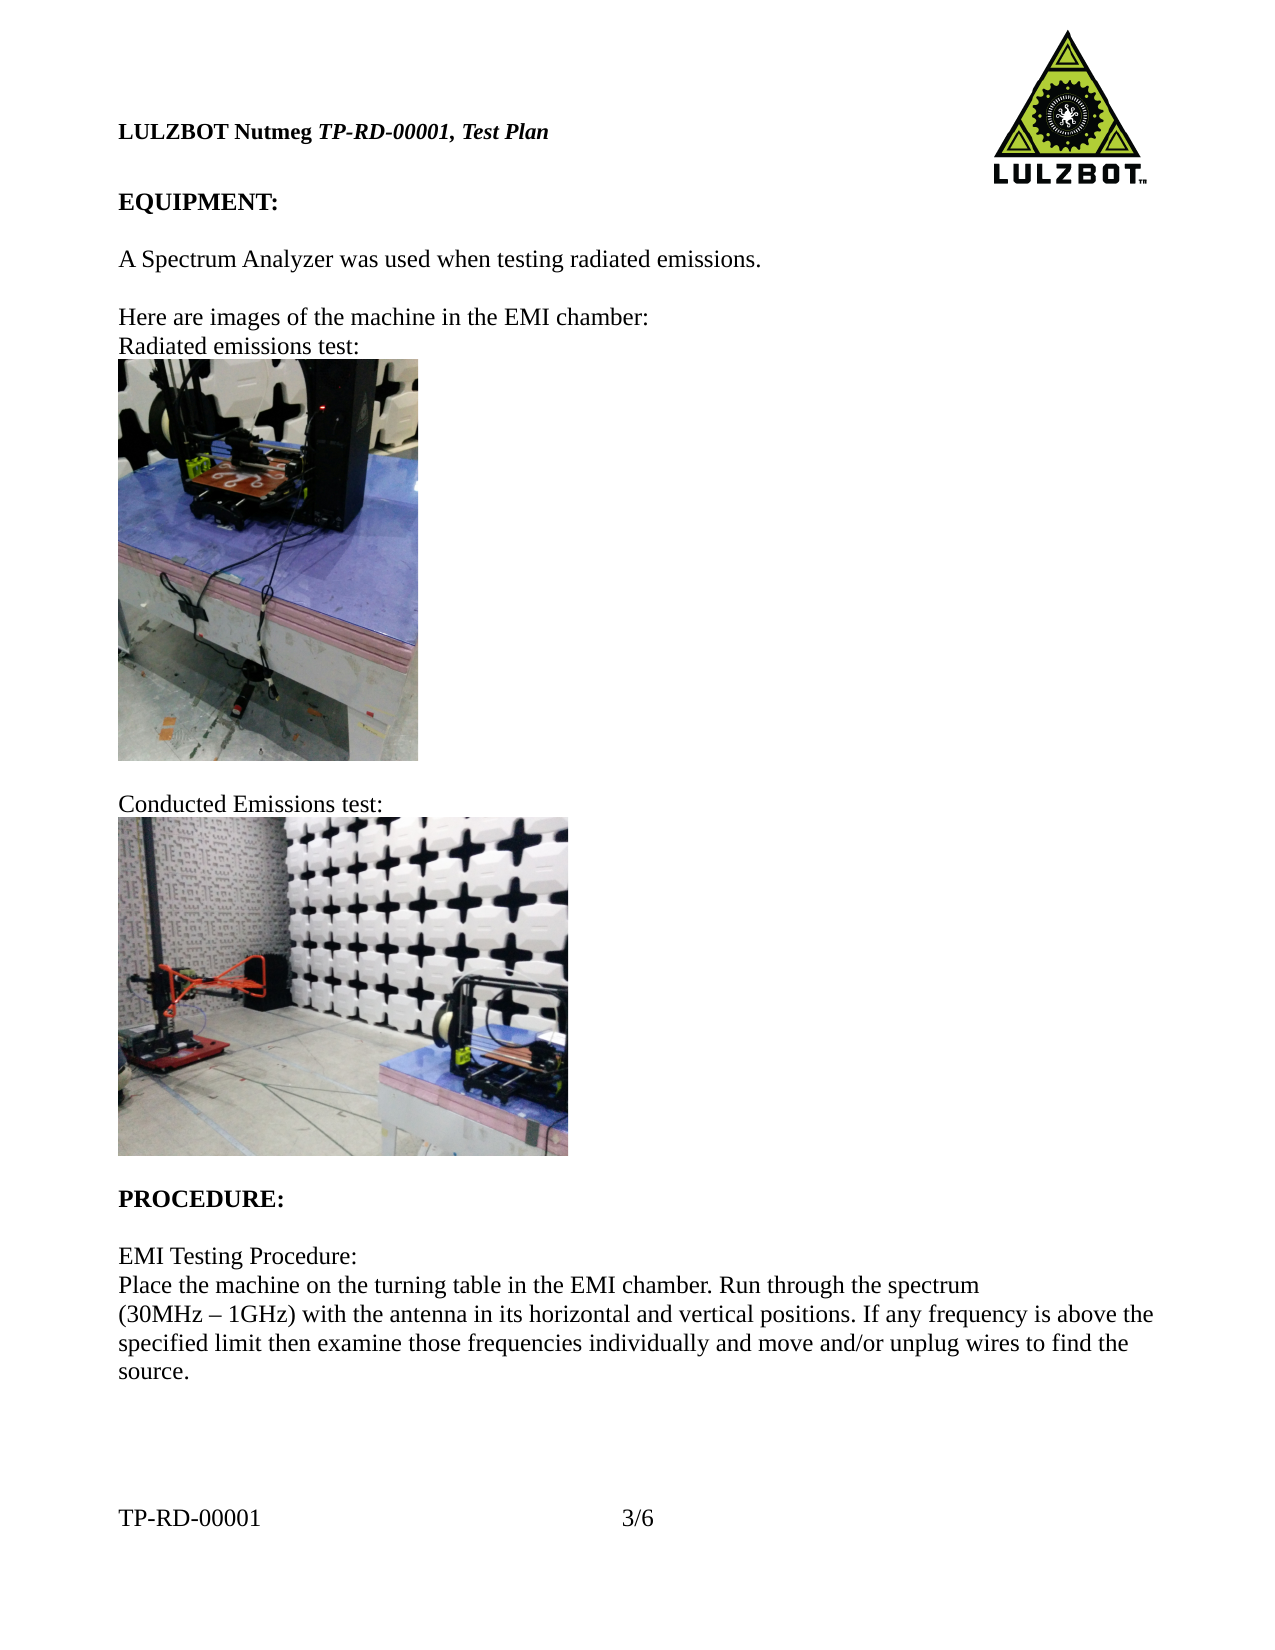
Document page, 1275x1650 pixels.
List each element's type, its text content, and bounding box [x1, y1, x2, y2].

text Radiated emissions test: [118, 331, 1157, 359]
text PROCEDURE: [118, 1184, 1157, 1213]
text Conducted Emissions test: [118, 789, 1157, 818]
picture [994, 29, 1147, 184]
text Place the machine on the turning table in the EMI chamber. Run through the spectrum (30MHz – 1GHz) with the antenna in its horizontal and vertical positions. If any frequency is above the specified limit then examine those frequencies individually and move and/or unplug wires to find the source. [118, 1270, 1157, 1385]
text EQUIPMENT: [118, 187, 1157, 216]
text A Spectrum Analyzer was used when testing radiated emissions. [118, 244, 1157, 273]
text EMI Testing Procedure: [118, 1241, 1157, 1270]
text Here are images of the machine in the EMI chamber: [118, 302, 1157, 331]
picture [118, 359, 419, 761]
picture [118, 817, 569, 1156]
